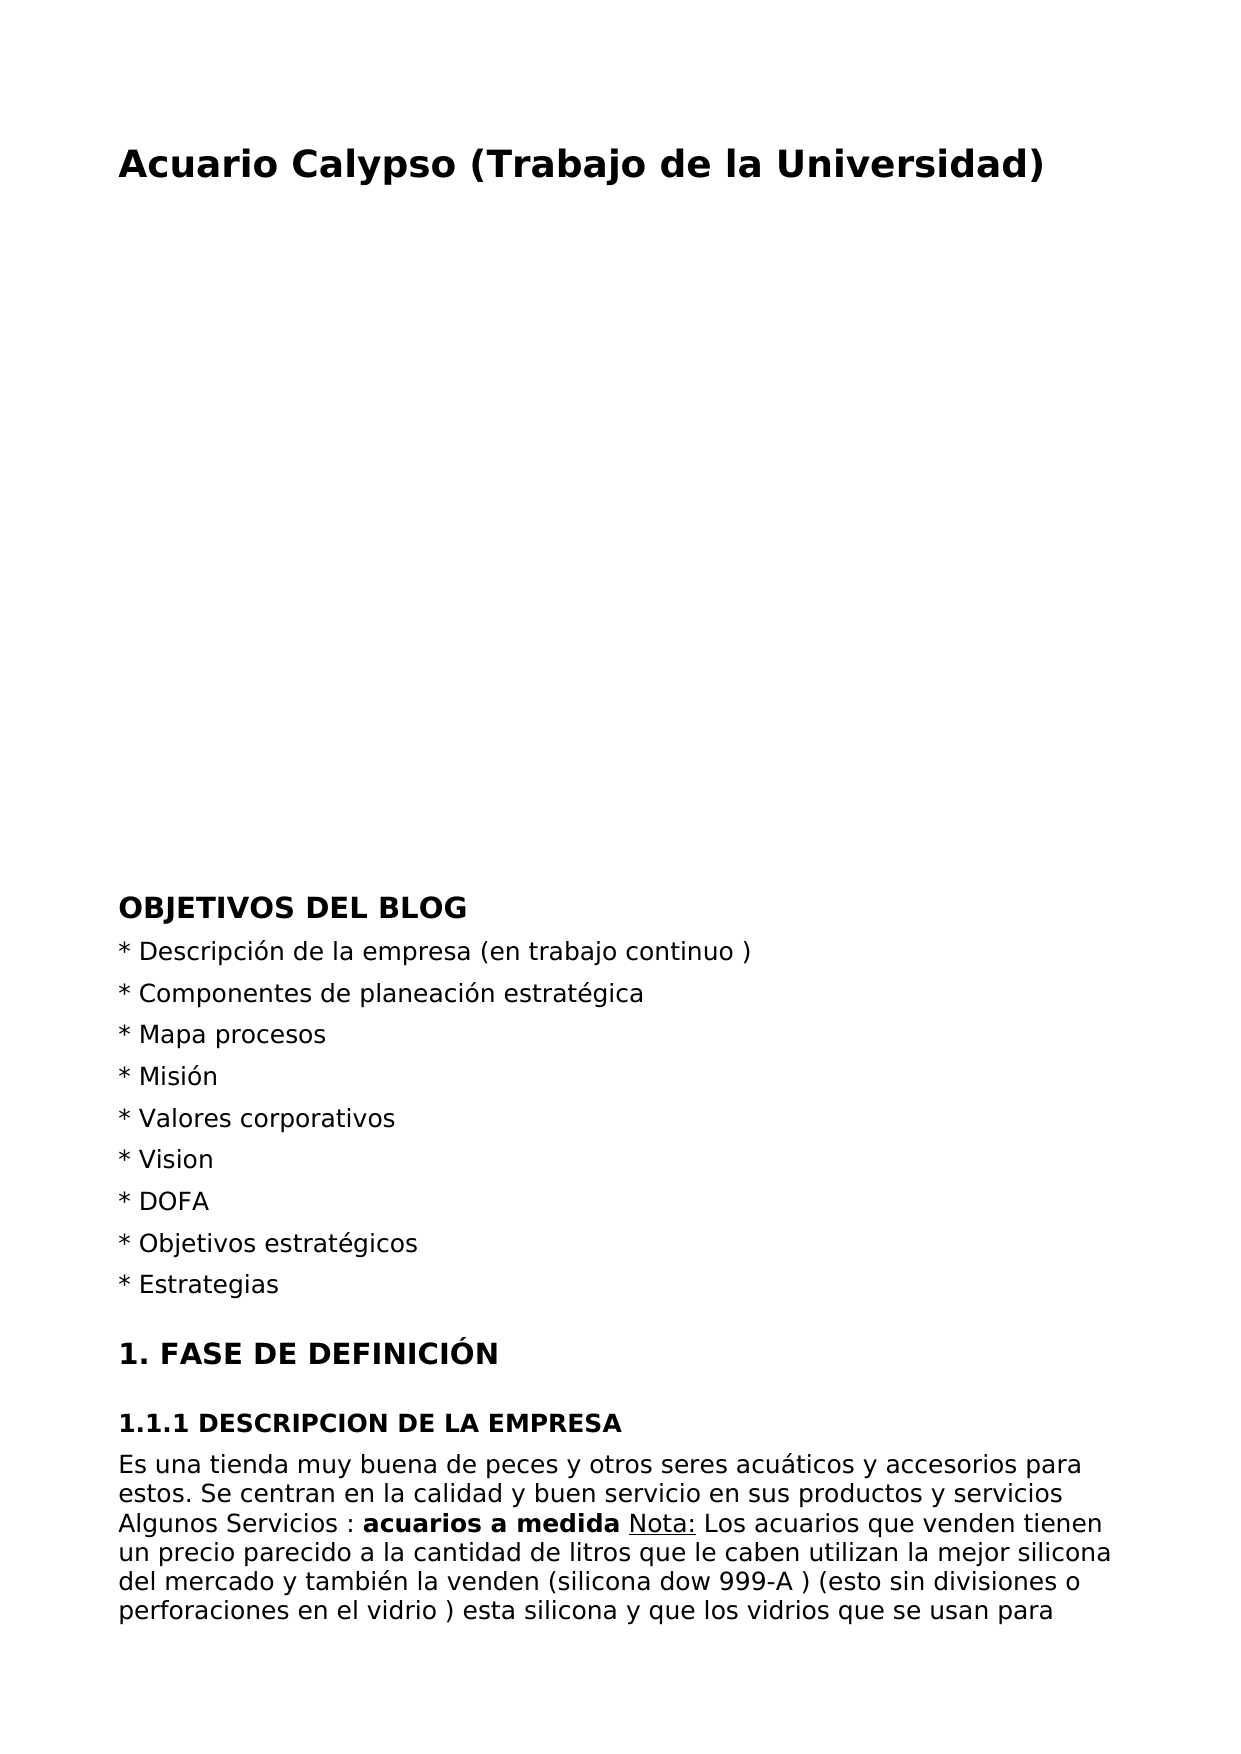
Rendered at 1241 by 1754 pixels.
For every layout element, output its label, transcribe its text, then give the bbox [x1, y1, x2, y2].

text * Descripción de la empresa (en trabajo continuo ) [118, 937, 1122, 967]
text * Estrategias [118, 1271, 1122, 1300]
text Es una tienda muy buena de peces y otros seres acuáticos y accesorios para estos. Se centran en la calidad y buen servicio en sus productos y servicios Algunos Servicios : acuarios a medida Nota: Los acuarios que venden tienen un precio parecido a la cantidad de litros que le caben utilizan la mejor silicona del mercado y también la venden (silicona dow 999-A ) (esto sin divisiones o perforaciones en el vidrio ) esta silicona y que los vidrios que se usan para [118, 1451, 1122, 1626]
text * Mapa procesos [118, 1021, 1122, 1050]
text * Objetivos estratégicos [118, 1229, 1122, 1258]
text * Valores corporativos [118, 1104, 1122, 1133]
subtitle Acuario Calypso (Trabajo de la Universidad) [118, 143, 1122, 187]
text * Misión [118, 1062, 1122, 1092]
text * DOFA [118, 1187, 1122, 1217]
text * Vision [118, 1146, 1122, 1175]
subtitle 1.1.1 DESCRIPCION DE LA EMPRESA [118, 1409, 1122, 1438]
subtitle OBJETIVOS DEL BLOG [118, 891, 1122, 925]
text * Componentes de planeación estratégica [118, 979, 1122, 1008]
subtitle 1. FASE DE DEFINICIÓN [118, 1337, 1122, 1371]
